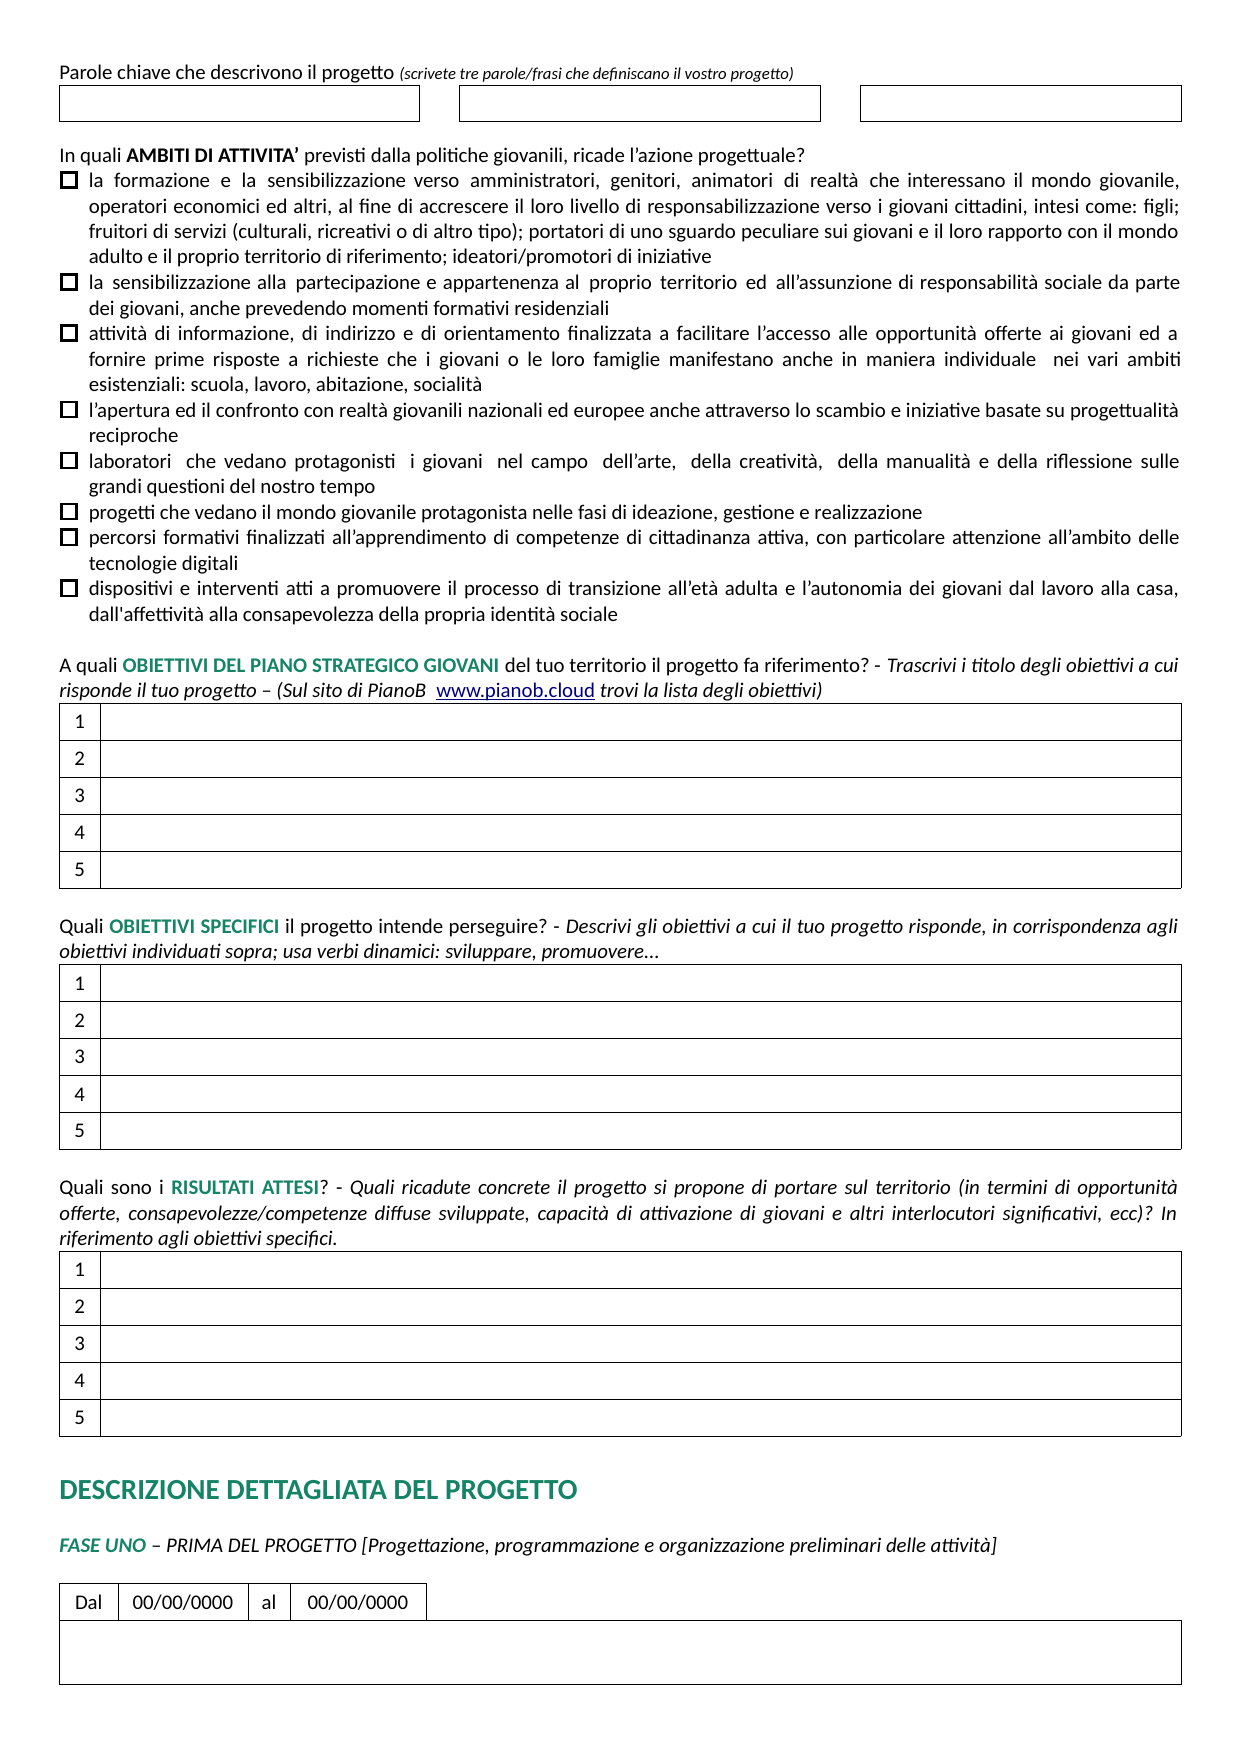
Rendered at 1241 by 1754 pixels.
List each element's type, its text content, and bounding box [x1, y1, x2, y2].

text attività di informazione, di indirizzo e di orientamento finalizzata a facilitare l’accesso alle opportunità offerte ai giovani ed a fornire prime risposte a richieste che i giovani o le loro famiglie manifestano anche in maniera individuale nei vari ambiti esistenziali: scuola, lavoro, abitazione, socialità [59, 320, 1181, 397]
text dispositivi e interventi atti a promuovere il processo di transizione all’età adulta e l’autonomia dei giovani dal lavoro alla casa, dall'affettività alla consapevolezza della propria identità sociale [59, 575, 1181, 626]
table_header 00/00/0000 [119, 1584, 248, 1620]
table_header [101, 1252, 1181, 1288]
table_cell 4 [60, 1363, 100, 1398]
table_cell [101, 1400, 1181, 1436]
text In quali AMBITI DI ATTIVITA’ previsti dalla politiche giovanili, ricade l’azione progettuale? [59, 142, 1181, 167]
table_header [861, 86, 1181, 121]
table_cell [101, 778, 1181, 814]
table_cell [101, 1113, 1181, 1149]
table_header Dal [60, 1584, 118, 1620]
text A quali OBIETTIVI DEL PIANO STRATEGICO GIOVANI del tuo territorio il progetto fa riferimento? - Trascrivi i titolo degli obiettivi a cui risponde il tuo progetto – (Sul sito di PianoB www.pianob.cloud trovi la lista degli obiettivi) [59, 652, 1181, 703]
table_cell [101, 815, 1181, 851]
table_cell 5 [60, 852, 100, 888]
text l’apertura ed il confronto con realtà giovanili nazionali ed europee anche attraverso lo scambio e iniziative basate su progettualità reciproche [59, 397, 1181, 448]
text percorsi formativi finalizzati all’apprendimento di competenze di cittadinanza attiva, con particolare attenzione all’ambito delle tecnologie digitali [59, 524, 1181, 575]
table_header 1 [60, 965, 100, 1001]
table_cell 2 [60, 1289, 100, 1324]
table_cell [101, 1002, 1181, 1038]
text Quali sono i RISULTATI ATTESI? - Quali ricadute concrete il progetto si propone di portare sul territorio (in termini di opportunità offerte, consapevolezze/competenze diffuse sviluppate, capacità di attivazione di giovani e altri interlocutori significativi, ecc)? In riferimento agli obiettivi specifici. [59, 1174, 1181, 1251]
table_cell 4 [60, 815, 100, 851]
table_header [60, 86, 419, 121]
text progetti che vedano il mondo giovanile protagonista nelle fasi di ideazione, gestione e realizzazione [75, 499, 1181, 524]
table_cell [101, 852, 1181, 888]
table_cell [101, 1289, 1181, 1324]
table_header 00/00/0000 [291, 1584, 426, 1620]
table_header [460, 86, 820, 121]
table_header [420, 85, 459, 121]
table_cell [101, 741, 1181, 777]
table_cell 2 [60, 1002, 100, 1038]
table_cell [101, 1039, 1181, 1075]
table_cell 3 [60, 778, 100, 814]
table_cell [101, 1076, 1181, 1112]
text la sensibilizzazione alla partecipazione e appartenenza al proprio territorio ed all’assunzione di responsabilità sociale da parte dei giovani, anche prevedendo momenti formativi residenziali [59, 269, 1181, 320]
text laboratori che vedano protagonisti i giovani nel campo dell’arte, della creatività, della manualità e della riflessione sulle grandi questioni del nostro tempo [59, 448, 1181, 499]
text la formazione e la sensibilizzazione verso amministratori, genitori, animatori di realtà che interessano il mondo giovanile, operatori economici ed altri, al fine di accrescere il loro livello di responsabilizzazione verso i giovani cittadini, intesi come: figli; fruitori di servizi (culturali, ricreativi o di altro tipo); portatori di uno sguardo peculiare sui giovani e il loro rapporto con il mondo adulto e il proprio territorio di riferimento; ideatori/promotori di iniziative [59, 167, 1181, 269]
table_header 1 [60, 1252, 100, 1288]
table_cell 5 [60, 1113, 100, 1149]
table_header [101, 965, 1181, 1001]
table_cell 2 [60, 741, 100, 777]
table_cell 3 [60, 1326, 100, 1362]
text FASE UNO – PRIMA DEL PROGETTO [Progettazione, programmazione e organizzazione preliminari delle attività] [59, 1532, 1181, 1558]
text Parole chiave che descrivono il progetto (scrivete tre parole/frasi che definiscano il vostro progetto) [59, 59, 1181, 84]
table_cell [60, 1621, 1181, 1683]
table_cell [101, 1326, 1181, 1362]
table_header [821, 85, 860, 121]
table_header [427, 1583, 1181, 1620]
table_cell [101, 1363, 1181, 1398]
table_header [101, 704, 1181, 740]
text Quali OBIETTIVI SPECIFICI il progetto intende perseguire? - Descrivi gli obiettivi a cui il tuo progetto risponde, in corrispondenza agli obiettivi individuati sopra; usa verbi dinamici: sviluppare, promuovere... [59, 913, 1181, 964]
table_header 1 [60, 704, 100, 740]
table_cell 3 [60, 1039, 100, 1075]
table_cell 5 [60, 1400, 100, 1436]
table_cell 4 [60, 1076, 100, 1112]
text DESCRIZIONE DETTAGLIATA DEL PROGETTO [59, 1471, 1181, 1507]
table_header al [249, 1584, 290, 1620]
